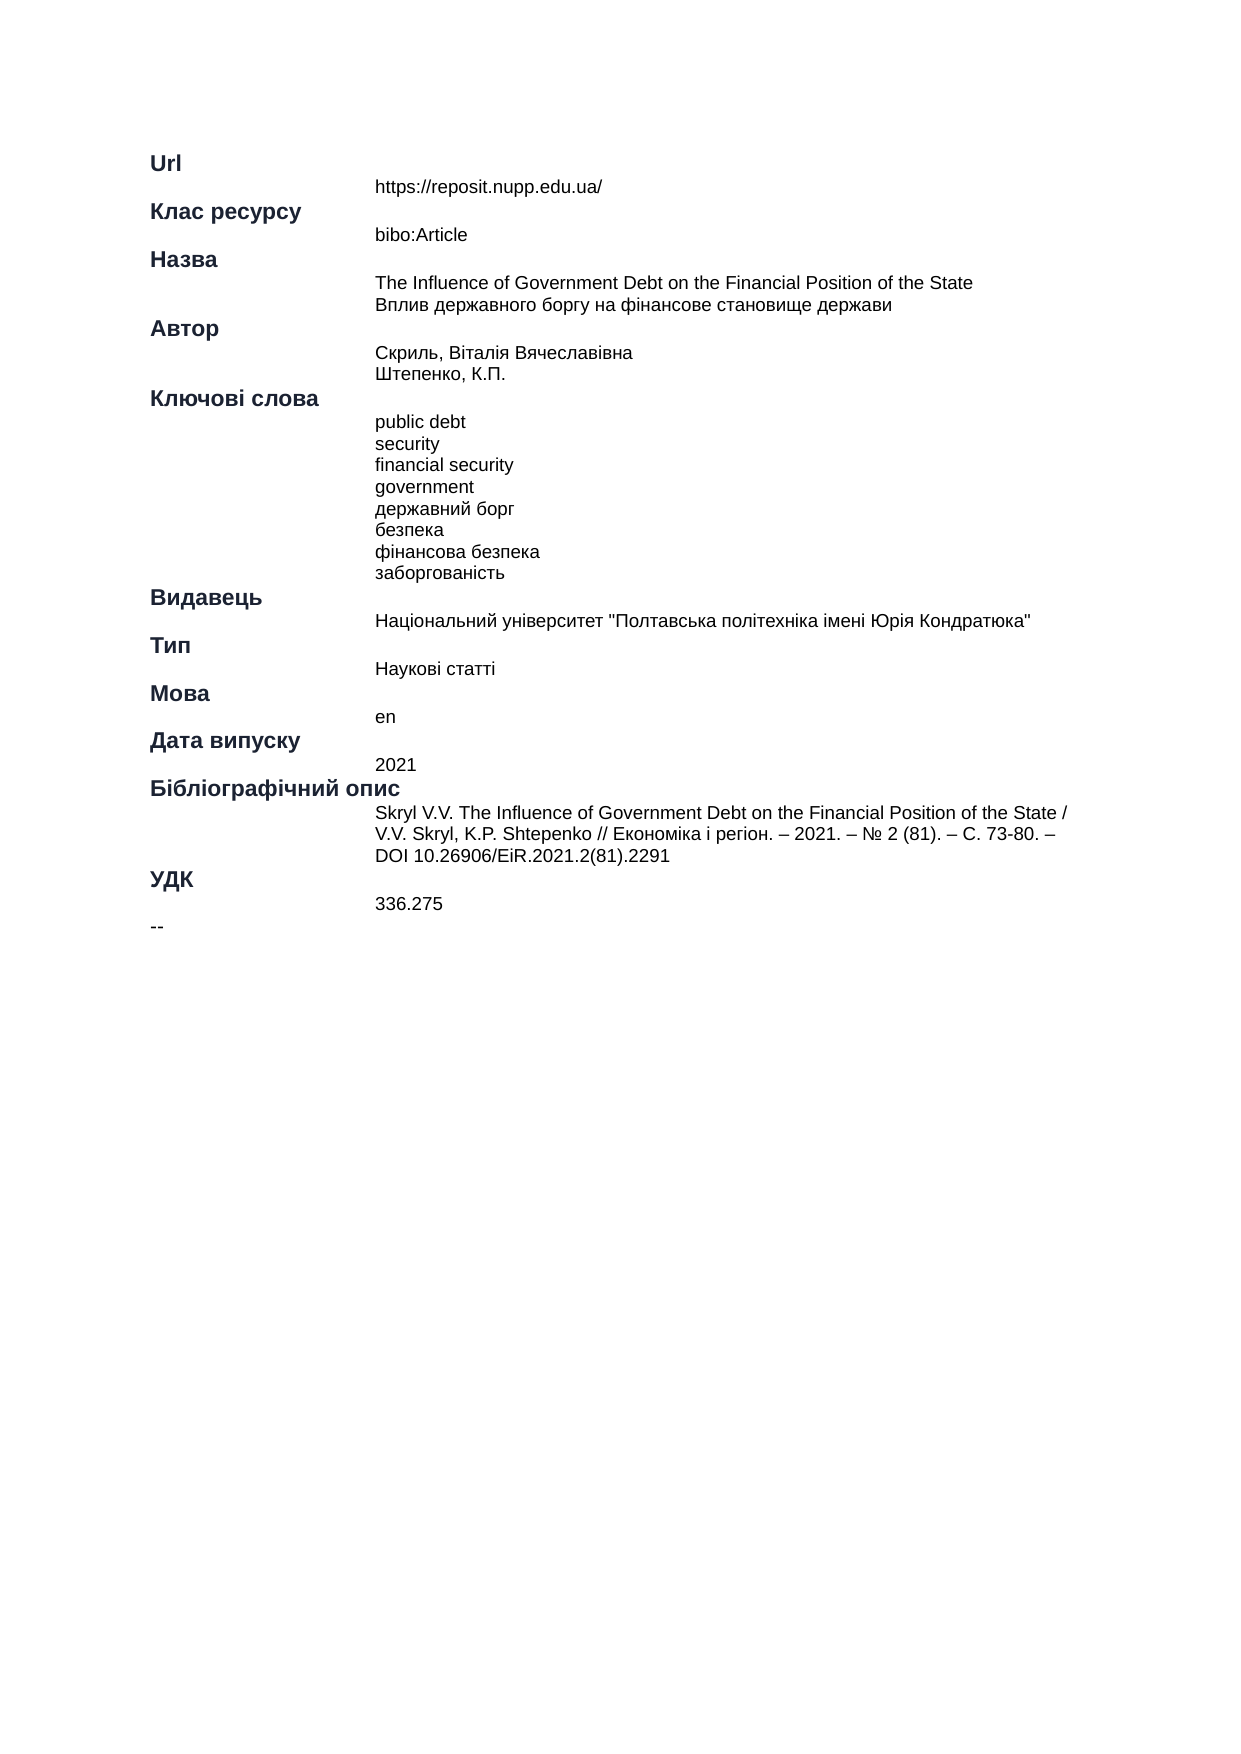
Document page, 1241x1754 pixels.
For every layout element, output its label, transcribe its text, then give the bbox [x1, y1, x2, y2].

text Мова [150, 679, 1090, 706]
text financial security [375, 454, 1090, 476]
text public debt [375, 411, 1090, 433]
text security [375, 433, 1090, 454]
text bibo:Article [375, 224, 1090, 246]
text The Influence of Government Debt on the Financial Position of the State [375, 272, 1090, 294]
text Автор [150, 315, 1090, 342]
text заборгованість [375, 562, 1090, 584]
text en [375, 706, 1090, 727]
text УДК [150, 866, 1090, 893]
text державний борг [375, 497, 1090, 519]
text 336.275 [375, 893, 1090, 914]
text Назва [150, 246, 1090, 272]
text Url [150, 150, 1090, 176]
text Вплив державного боргу на фінансове становище держави [375, 294, 1090, 315]
text Ключові слова [150, 385, 1090, 411]
text Національний університет "Полтавська політехніка імені Юрія Кондратюка" [375, 610, 1090, 632]
text Skryl V.V. The Influence of Government Debt on the Financial Position of the State / V.V. Skryl, K.P. Shtepenko // Економіка і регіон. – 2021. – № 2 (81). – С. 73-80. – DOI 10.26906/EiR.2021.2(81).2291 [375, 802, 1090, 866]
text Наукові статті [375, 658, 1090, 679]
text Скриль, Віталія Вячеславівна [375, 342, 1090, 363]
text Бібліографічний опис [150, 775, 1090, 802]
text government [375, 476, 1090, 497]
text https://reposit.nupp.edu.ua/ [375, 176, 1090, 198]
text 2021 [375, 754, 1090, 775]
text Тип [150, 632, 1090, 658]
text Клас ресурсу [150, 198, 1090, 224]
text Видавець [150, 584, 1090, 610]
text безпека [375, 519, 1090, 541]
text фінансова безпека [375, 541, 1090, 562]
text -- [150, 914, 1090, 938]
text Штепенко, К.П. [375, 363, 1090, 385]
text Дата випуску [150, 727, 1090, 754]
